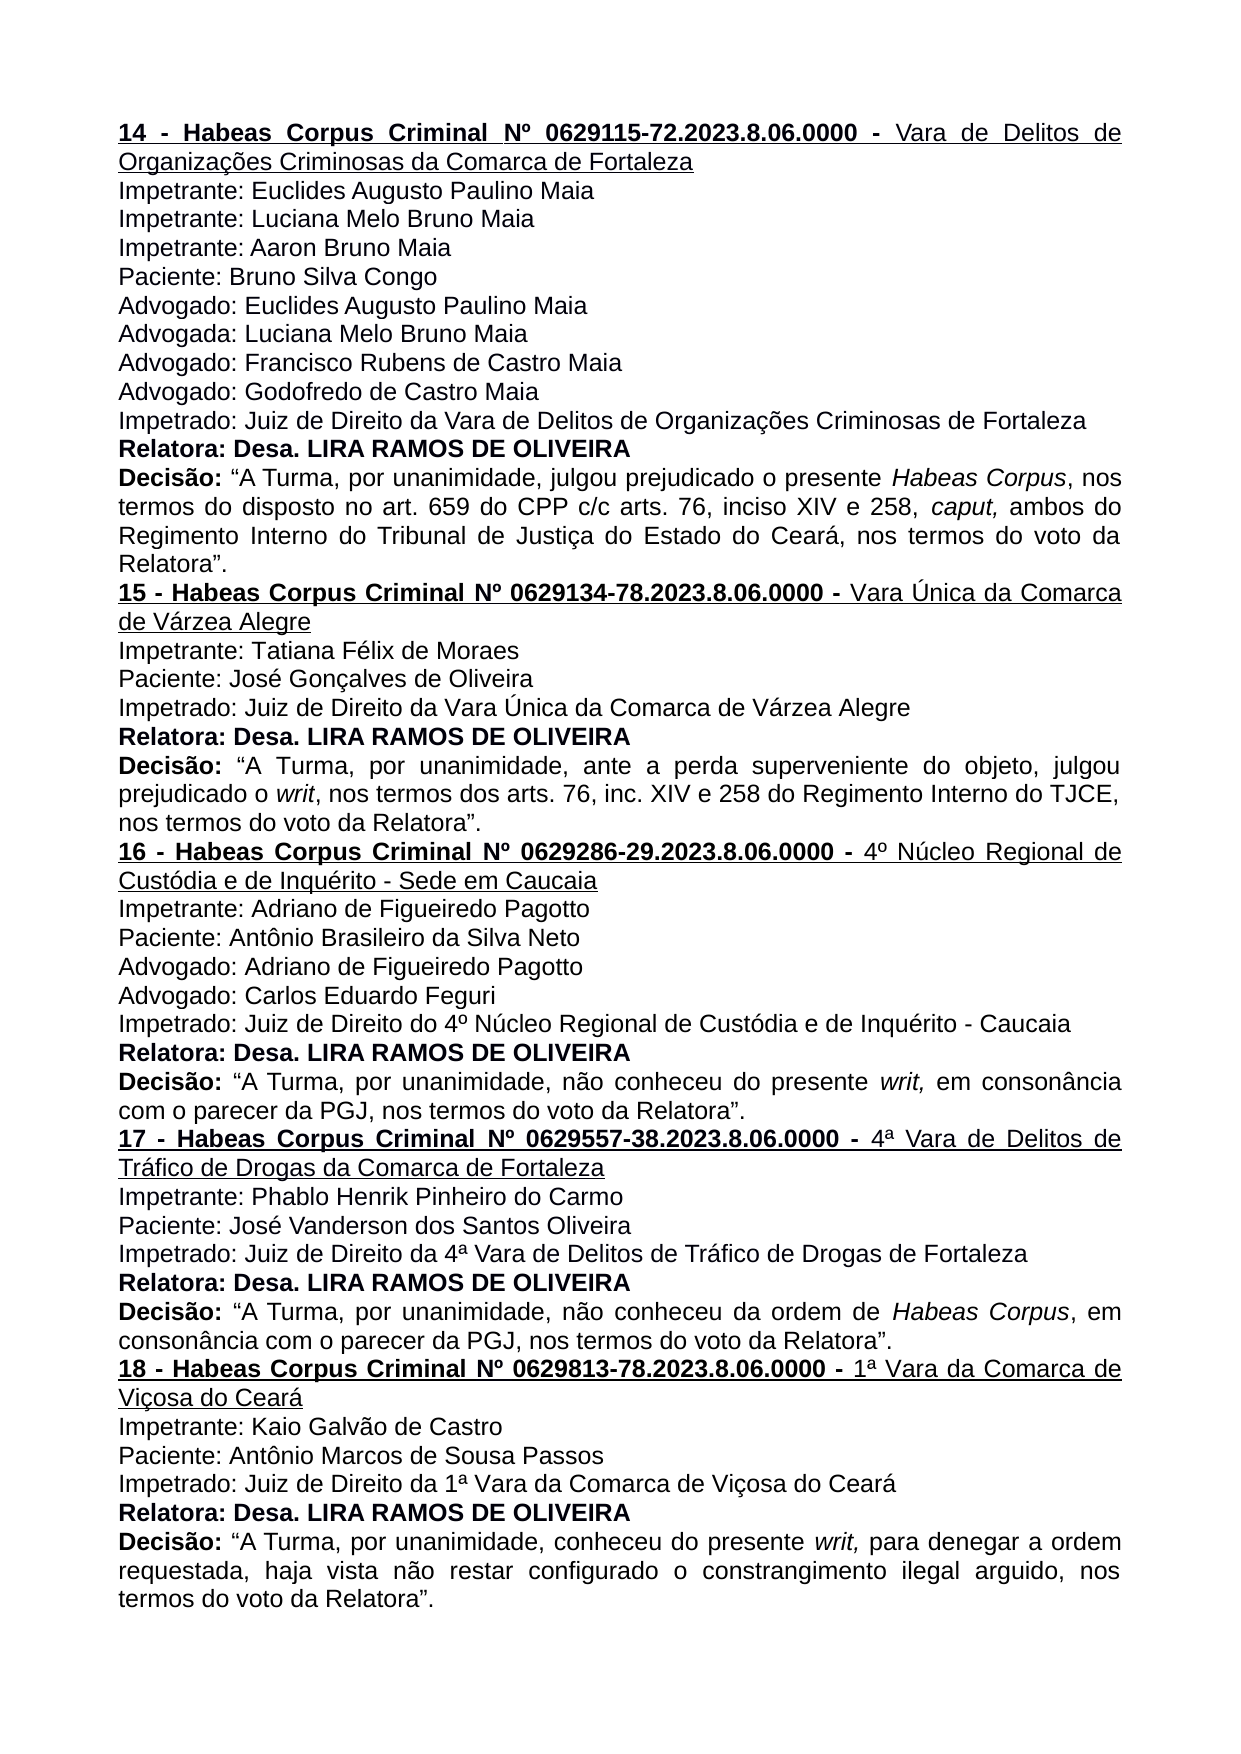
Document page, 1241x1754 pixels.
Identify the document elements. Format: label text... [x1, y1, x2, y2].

text Tráfico de Drogas da Comarca de Fortaleza [118, 1151, 1122, 1182]
text Impetrante: Euclides Augusto Paulino Maia [118, 176, 1122, 204]
text 15 - Habeas Corpus Criminal Nº 0629134-78.2023.8.06.0000 - Vara Única da Comarca [118, 578, 1122, 603]
text Decisão: “A Turma, por unanimidade, não conheceu da ordem de Habeas Corpus, em consonância com o parecer da PGJ, nos termos do voto da Relatora”. [118, 1297, 1122, 1354]
text Advogado: Francisco Rubens de Castro Maia [118, 348, 1122, 377]
text Decisão: “A Turma, por unanimidade, não conheceu do presente writ, em consonância com o parecer da PGJ, nos termos do voto da Relatora”. [118, 1067, 1122, 1124]
text Advogado: Euclides Augusto Paulino Maia [118, 291, 1122, 319]
text Impetrante: Phablo Henrik Pinheiro do Carmo [118, 1182, 1122, 1211]
text Paciente: Bruno Silva Congo [118, 262, 1122, 291]
text Relatora: Desa. LIRA RAMOS DE OLIVEIRA [118, 1038, 1122, 1067]
text Impetrado: Juiz de Direito do 4º Núcleo Regional de Custódia e de Inquérito - Caucaia [118, 1009, 1122, 1038]
text Impetrante: Tatiana Félix de Moraes [118, 636, 1122, 664]
text Impetrado: Juiz de Direito da Vara Única da Comarca de Várzea Alegre [118, 693, 1122, 722]
text Paciente: Antônio Marcos de Sousa Passos [118, 1441, 1122, 1469]
text Custódia e de Inquérito - Sede em Caucaia [118, 863, 1122, 894]
text Paciente: José Vanderson dos Santos Oliveira [118, 1211, 1122, 1239]
text Decisão: “A Turma, por unanimidade, julgou prejudicado o presente Habeas Corpus, nos termos do disposto no art. 659 do CPP c/c arts. 76, inciso XIV e 258, caput, ambos do Regimento Interno do Tribunal de Justiça do Estado do Ceará, nos termos do voto da Relatora”. [118, 463, 1122, 578]
text Relatora: Desa. LIRA RAMOS DE OLIVEIRA [118, 722, 1122, 751]
text Decisão: “A Turma, por unanimidade, ante a perda superveniente do objeto, julgou prejudicado o writ, nos termos dos arts. 76, inc. XIV e 258 do Regimento Interno do TJCE, nos termos do voto da Relatora”. [118, 751, 1122, 837]
text Impetrado: Juiz de Direito da 4ª Vara de Delitos de Tráfico de Drogas de Fortaleza [118, 1239, 1122, 1268]
text Impetrante: Aaron Bruno Maia [118, 233, 1122, 262]
text 17 - Habeas Corpus Criminal Nº 0629557-38.2023.8.06.0000 - 4ª Vara de Delitos de [118, 1124, 1122, 1149]
text Organizações Criminosas da Comarca de Fortaleza [118, 144, 1122, 176]
text Advogado: Godofredo de Castro Maia [118, 377, 1122, 406]
text Impetrante: Kaio Galvão de Castro [118, 1412, 1122, 1441]
text Viçosa do Ceará [118, 1381, 1122, 1412]
text 16 - Habeas Corpus Criminal Nº 0629286-29.2023.8.06.0000 - 4º Núcleo Regional de [118, 837, 1122, 862]
text de Várzea Alegre [118, 604, 1122, 636]
text Relatora: Desa. LIRA RAMOS DE OLIVEIRA [118, 1268, 1122, 1297]
text Impetrado: Juiz de Direito da 1ª Vara da Comarca de Viçosa do Ceará [118, 1469, 1122, 1498]
text Decisão: “A Turma, por unanimidade, conheceu do presente writ, para denegar a ordem requestada, haja vista não restar configurado o constrangimento ilegal arguido, nos termos do voto da Relatora”. [118, 1527, 1122, 1613]
text 18 - Habeas Corpus Criminal Nº 0629813-78.2023.8.06.0000 - 1ª Vara da Comarca de [118, 1354, 1122, 1379]
text Impetrante: Luciana Melo Bruno Maia [118, 204, 1122, 233]
text Advogado: Adriano de Figueiredo Pagotto [118, 952, 1122, 981]
text Paciente: José Gonçalves de Oliveira [118, 664, 1122, 693]
text Impetrante: Adriano de Figueiredo Pagotto [118, 894, 1122, 923]
text Impetrado: Juiz de Direito da Vara de Delitos de Organizações Criminosas de Fortaleza [118, 406, 1122, 434]
text 14 - Habeas Corpus Criminal Nº 0629115-72.2023.8.06.0000 - Vara de Delitos de [118, 118, 1122, 143]
text Paciente: Antônio Brasileiro da Silva Neto [118, 923, 1122, 952]
text Relatora: Desa. LIRA RAMOS DE OLIVEIRA [118, 1498, 1122, 1527]
text Relatora: Desa. LIRA RAMOS DE OLIVEIRA [118, 434, 1122, 463]
text Advogado: Carlos Eduardo Feguri [118, 981, 1122, 1009]
text Advogada: Luciana Melo Bruno Maia [118, 319, 1122, 348]
